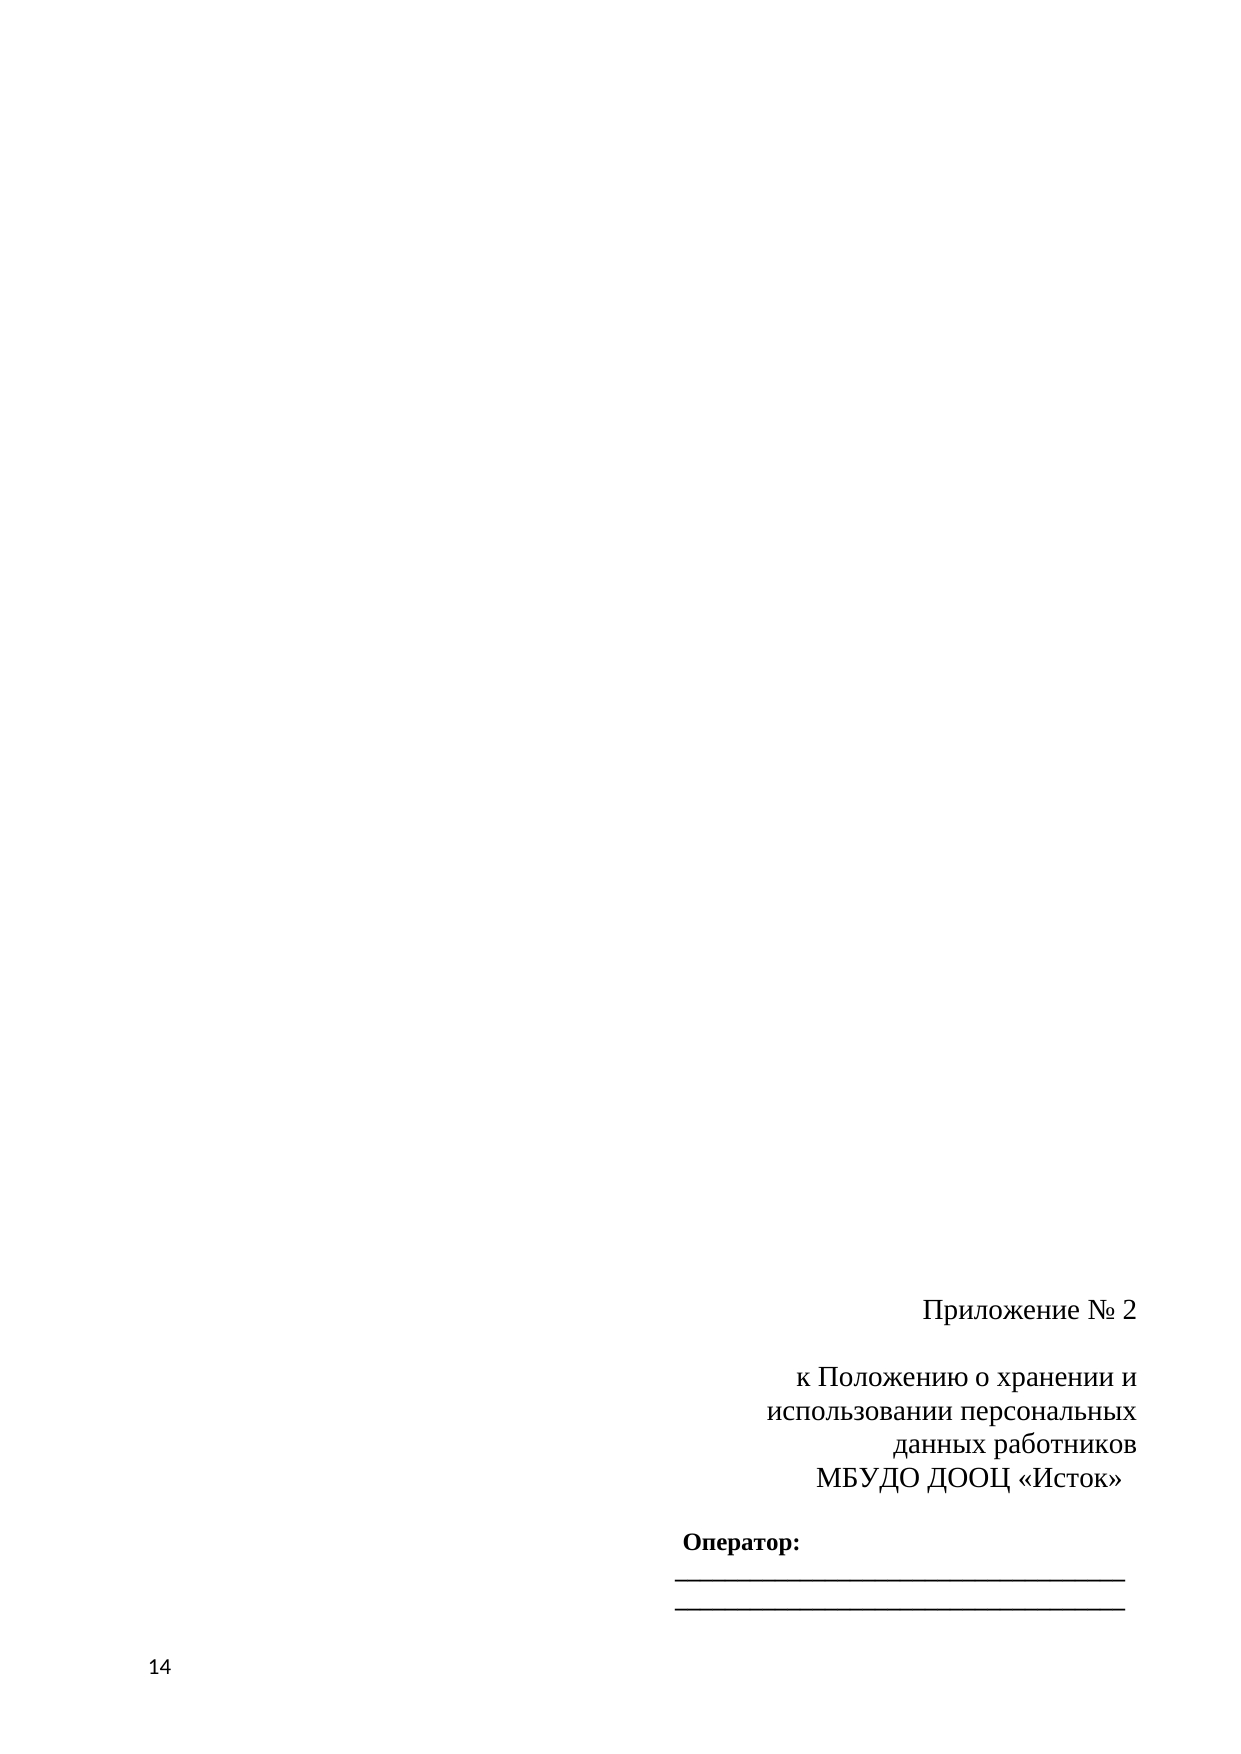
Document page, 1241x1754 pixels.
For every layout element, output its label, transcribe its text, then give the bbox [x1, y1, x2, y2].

text использовании персональных [207, 1393, 1137, 1426]
text Приложение № 2 [207, 1292, 1137, 1326]
table_header [225, 1527, 664, 1613]
text МБУДО ДООЦ «Исток» [207, 1460, 1137, 1493]
text данных работников [207, 1426, 1137, 1460]
text к Положению о хранении и [207, 1359, 1137, 1393]
